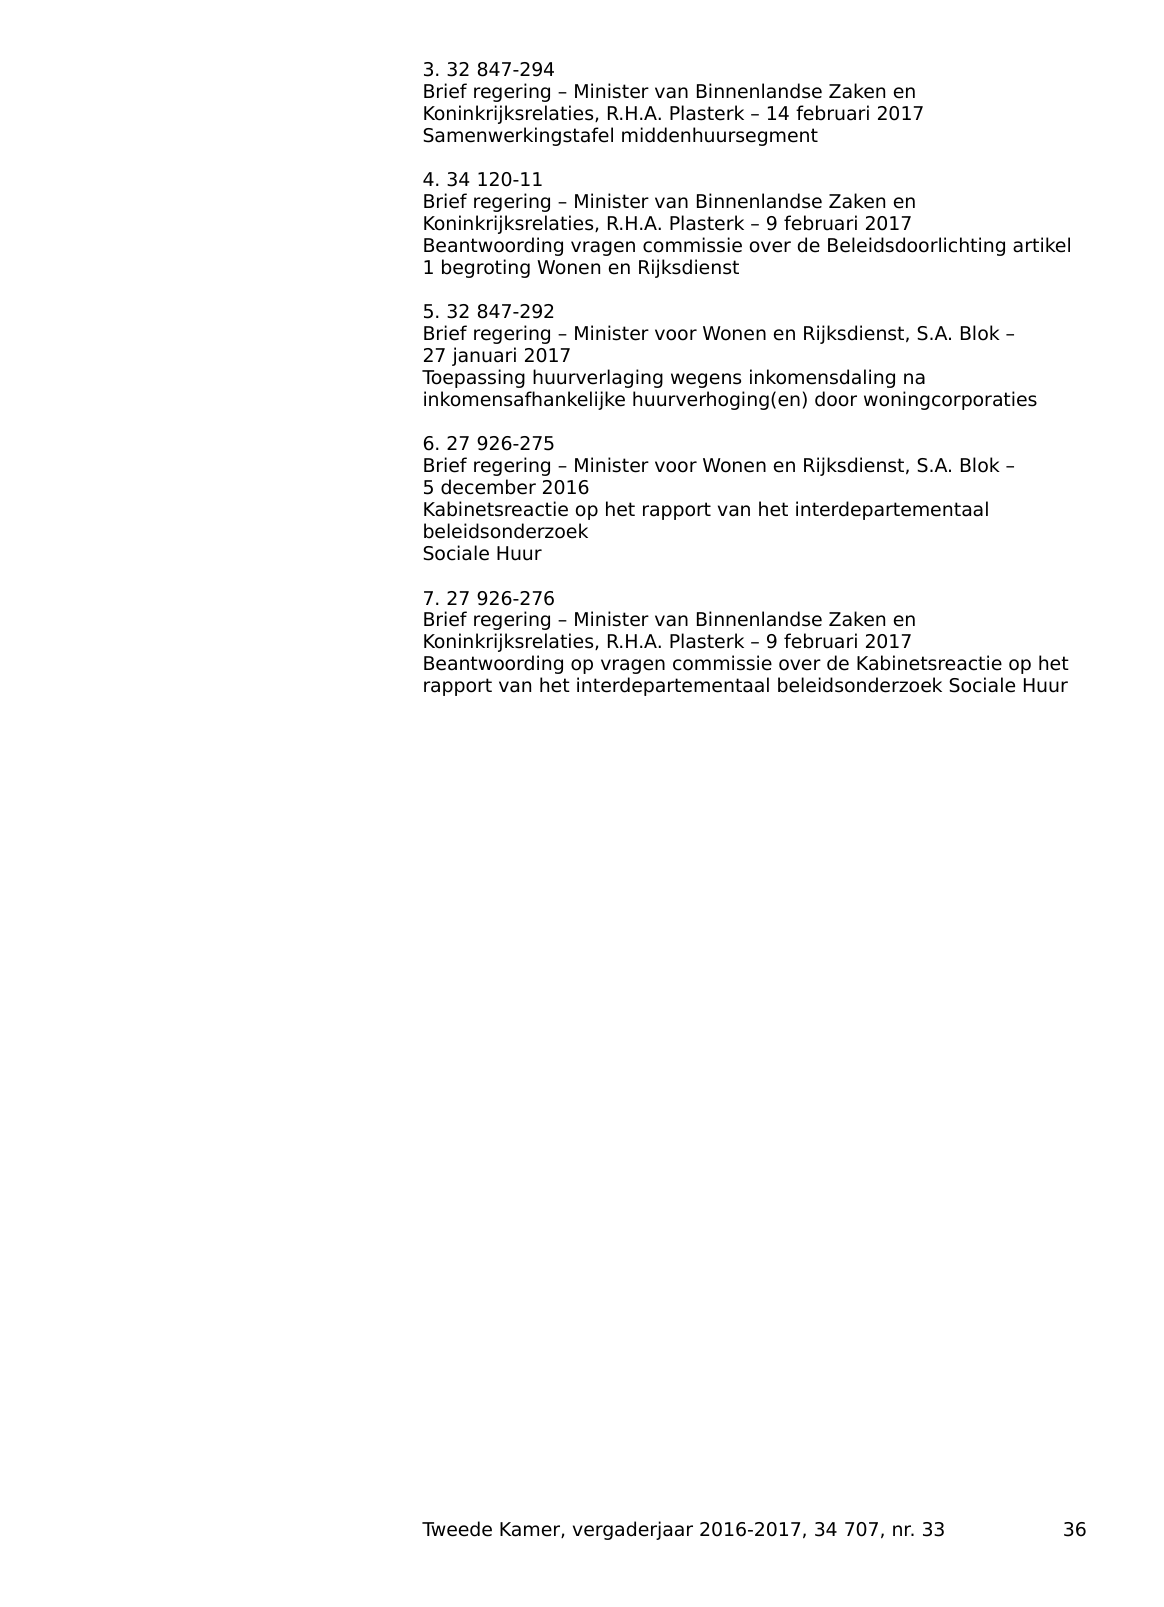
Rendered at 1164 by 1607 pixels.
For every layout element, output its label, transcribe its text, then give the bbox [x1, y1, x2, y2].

text Brief regering – Minister van Binnenlandse Zaken en Koninkrijksrelaties, R.H.A. Plasterk – 9 februari 2017 [422, 191, 1087, 235]
text Sociale Huur [422, 543, 1087, 565]
text Kabinetsreactie op het rapport van het interdepartementaal beleidsonderzoek [422, 499, 1087, 543]
text Toepassing huurverlaging wegens inkomensdaling na inkomensafhankelijke huurverhoging(en) door woningcorporaties [422, 367, 1087, 411]
text 3. 32 847-294 [422, 59, 1087, 81]
text 7. 27 926-276 [422, 587, 1087, 609]
text Beantwoording op vragen commissie over de Kabinetsreactie op het rapport van het interdepartementaal beleidsonderzoek Sociale Huur [422, 653, 1087, 697]
text Brief regering – Minister voor Wonen en Rijksdienst, S.A. Blok – 5 december 2016 [422, 455, 1087, 499]
text 5. 32 847-292 [422, 301, 1087, 323]
text Brief regering – Minister van Binnenlandse Zaken en Koninkrijksrelaties, R.H.A. Plasterk – 14 februari 2017 [422, 81, 1087, 125]
text 4. 34 120-11 [422, 169, 1087, 191]
text 6. 27 926-275 [422, 433, 1087, 455]
text Brief regering – Minister van Binnenlandse Zaken en Koninkrijksrelaties, R.H.A. Plasterk – 9 februari 2017 [422, 609, 1087, 653]
text Brief regering – Minister voor Wonen en Rijksdienst, S.A. Blok – 27 januari 2017 [422, 323, 1087, 367]
text Samenwerkingstafel middenhuursegment [422, 125, 1087, 147]
text Beantwoording vragen commissie over de Beleidsdoorlichting artikel 1 begroting Wonen en Rijksdienst [422, 235, 1087, 279]
